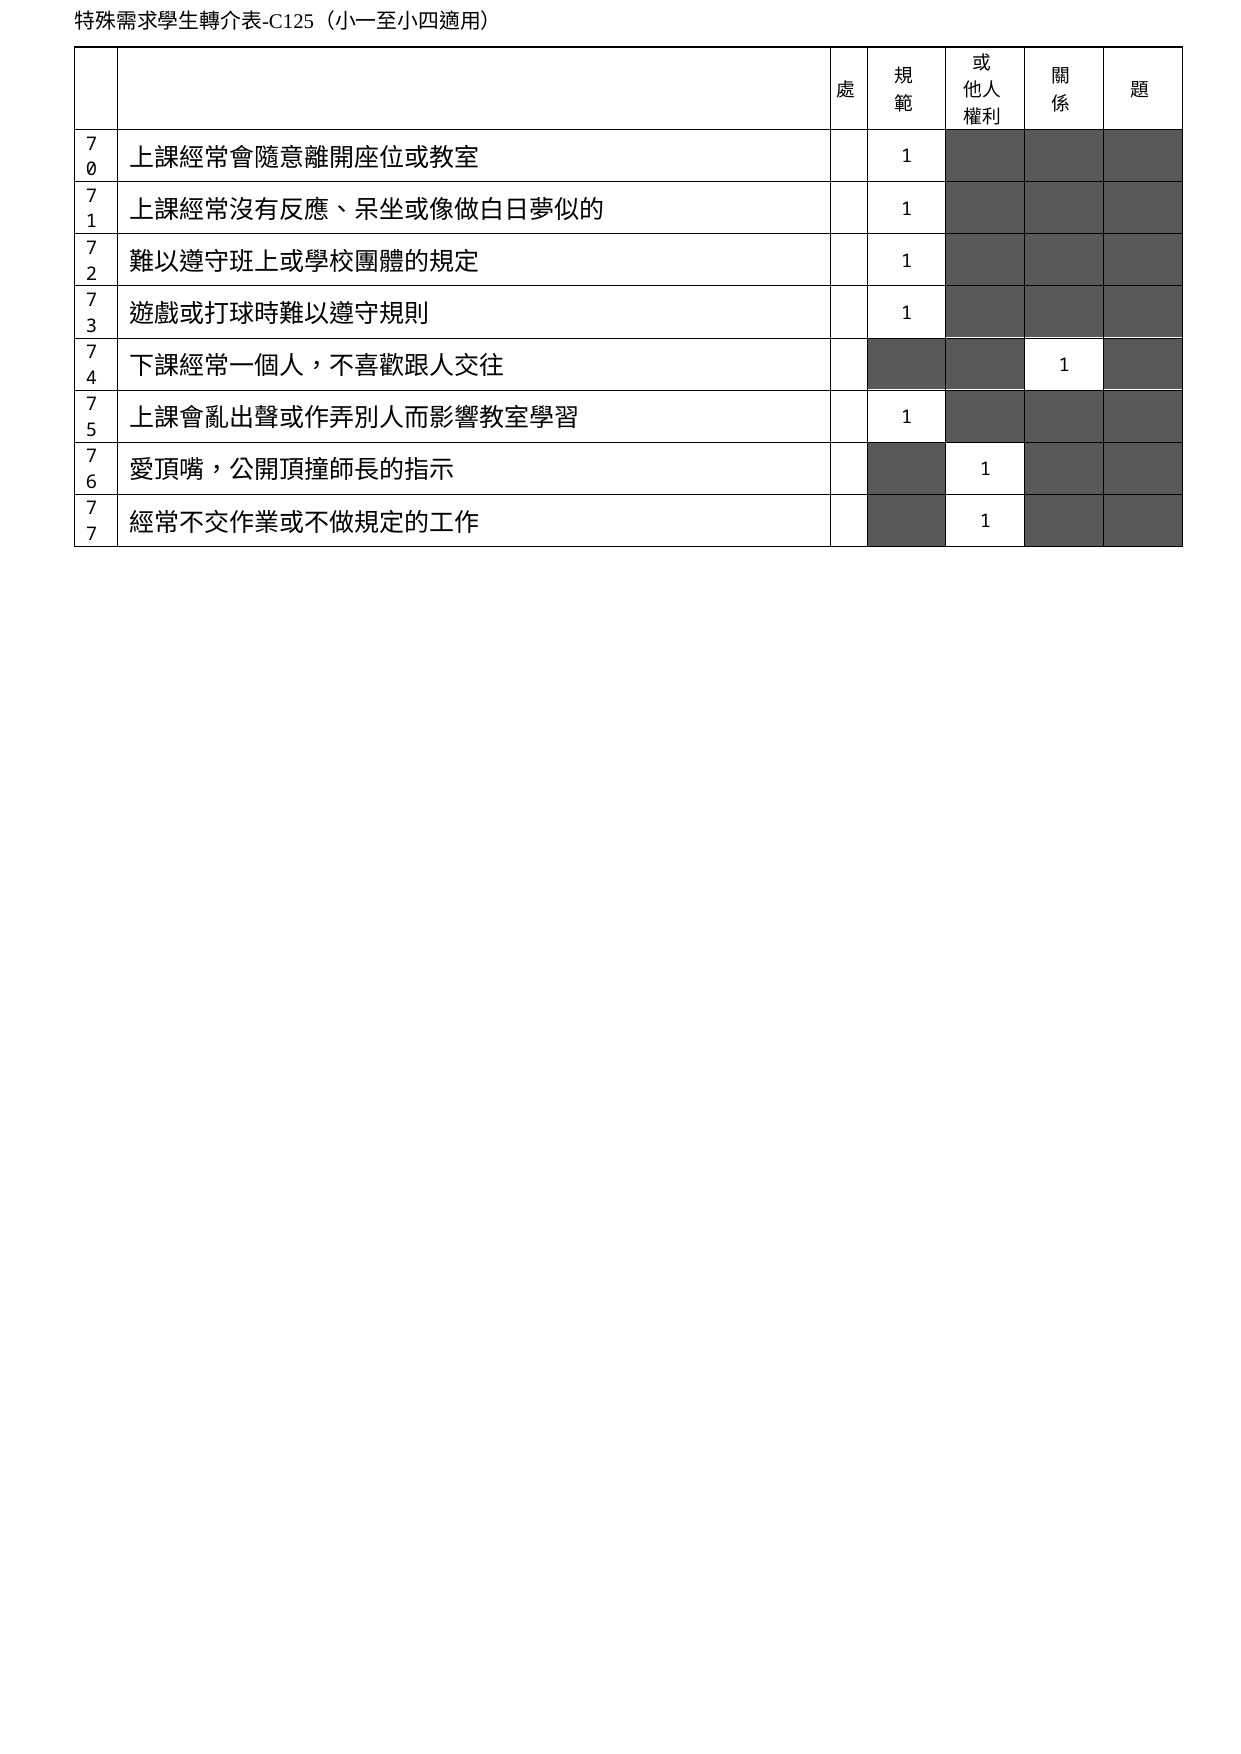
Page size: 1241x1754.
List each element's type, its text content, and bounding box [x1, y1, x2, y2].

table_cell [831, 495, 867, 546]
table_header 規 範 [868, 48, 945, 129]
table_cell 經常不交作業或不做規定的工作 [118, 495, 830, 546]
table_cell [946, 182, 1024, 233]
table_cell [868, 339, 945, 389]
table_cell 難以遵守班上或學校團體的規定 [118, 234, 830, 285]
table_cell 1 [868, 182, 945, 233]
table_cell 愛頂嘴，公開頂撞師長的指示 [118, 443, 830, 494]
table_cell 77 [75, 495, 117, 546]
table_cell 1 [868, 130, 945, 181]
table_cell 72 [75, 234, 117, 285]
table_cell 上課經常會隨意離開座位或教室 [118, 130, 830, 181]
table_cell [831, 182, 867, 233]
table_header 處 [831, 48, 867, 129]
table_cell 1 [868, 286, 945, 337]
table_header 題 [1104, 48, 1182, 129]
table_cell 1 [868, 234, 945, 285]
table_cell [946, 339, 1024, 389]
table_cell 74 [75, 339, 117, 389]
table_cell [831, 234, 867, 285]
table_cell [1104, 182, 1182, 233]
table_cell 下課經常一個人，不喜歡跟人交往 [118, 339, 830, 389]
table_cell [1025, 391, 1103, 442]
table_cell 1 [946, 443, 1024, 494]
table_header [75, 48, 117, 129]
table_cell [1025, 286, 1103, 337]
table_cell [831, 443, 867, 494]
table_cell [1104, 495, 1182, 546]
table_cell [868, 495, 945, 546]
table_cell [1104, 286, 1182, 337]
table_cell 上課會亂出聲或作弄別人而影響教室學習 [118, 391, 830, 442]
table_cell [831, 130, 867, 181]
table_header 或 他人 權利 [946, 48, 1024, 129]
table_cell 1 [1025, 339, 1103, 389]
table_cell [1025, 495, 1103, 546]
table_header 關 係 [1025, 48, 1103, 129]
table_cell [946, 130, 1024, 181]
table_cell [946, 286, 1024, 337]
table_cell [1104, 339, 1182, 389]
table_cell [1104, 130, 1182, 181]
table_cell [831, 339, 867, 389]
table_cell [831, 286, 867, 337]
table_cell [946, 391, 1024, 442]
table_cell 遊戲或打球時難以遵守規則 [118, 286, 830, 337]
table_cell 71 [75, 182, 117, 233]
table_cell 75 [75, 391, 117, 442]
table_header [118, 48, 830, 129]
table_cell [1025, 443, 1103, 494]
table_cell 73 [75, 286, 117, 337]
table_cell 1 [868, 391, 945, 442]
table_cell [1104, 234, 1182, 285]
table_cell [831, 391, 867, 442]
table_cell 上課經常沒有反應、呆坐或像做白日夢似的 [118, 182, 830, 233]
table_cell [1104, 443, 1182, 494]
table_cell 76 [75, 443, 117, 494]
table_cell [1025, 130, 1103, 181]
table_cell [1025, 234, 1103, 285]
table_cell 1 [946, 495, 1024, 546]
table_cell 70 [75, 130, 117, 181]
table_cell [946, 234, 1024, 285]
table_cell [1104, 391, 1182, 442]
table_cell [868, 443, 945, 494]
table_cell [1025, 182, 1103, 233]
